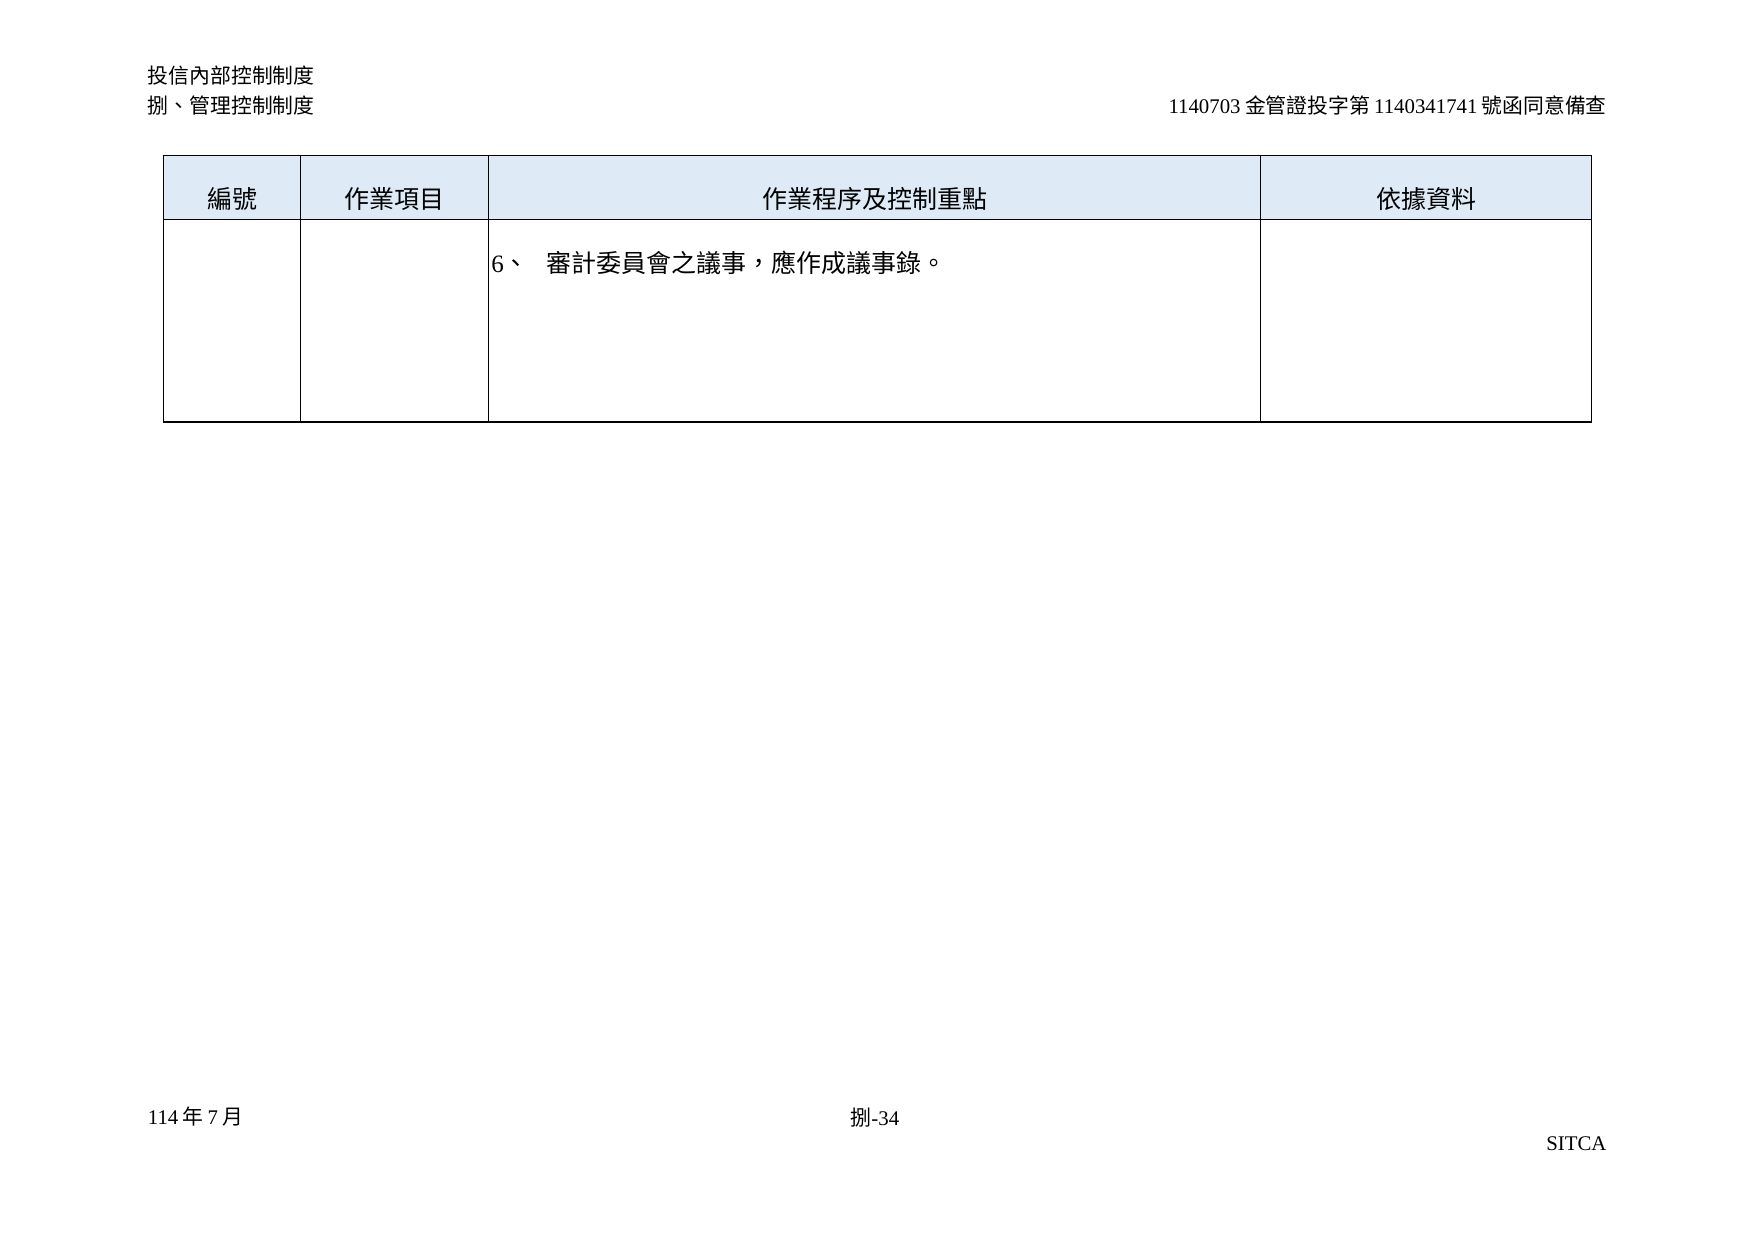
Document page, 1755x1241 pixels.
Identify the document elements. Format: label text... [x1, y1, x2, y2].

table_header 編號 [164, 156, 300, 219]
table_cell [301, 220, 488, 421]
table_header 依據資料 [1261, 156, 1591, 219]
table_header 作業程序及控制重點 [489, 156, 1260, 219]
table_cell [1261, 220, 1591, 421]
table_cell 公開發行公司應設置審計委員會，但如為金融控股公司持有發行全部股份者，得擇一設置審計委員會或監察人。 公開發行公司設置審計委員會，應依據「公開發行公司審計委員會行使職權辦法」規定辦理。 公司應訂定審計委員會組織規程。審計委員會應由全體獨立董事組成，人數不得少於三人，且至少一人應具備會計或財務專長。 審計委員會至少每季召開一次。召集時，應載明召集事由，於七日前通知委員會各獨立董事成員。但有緊急情事者，不在此限。 召開審計委員會時，公司應設簽名簿供出席獨立董事成員簽到。獨立董事成員對於會議事項，與其自身有利害關係，致有害於公司利益之虞者，是否予以迴避。 審計委員會之議事，應作成議事錄。 [489, 220, 1260, 421]
table_cell [164, 220, 300, 421]
table_header 作業項目 [301, 156, 488, 219]
